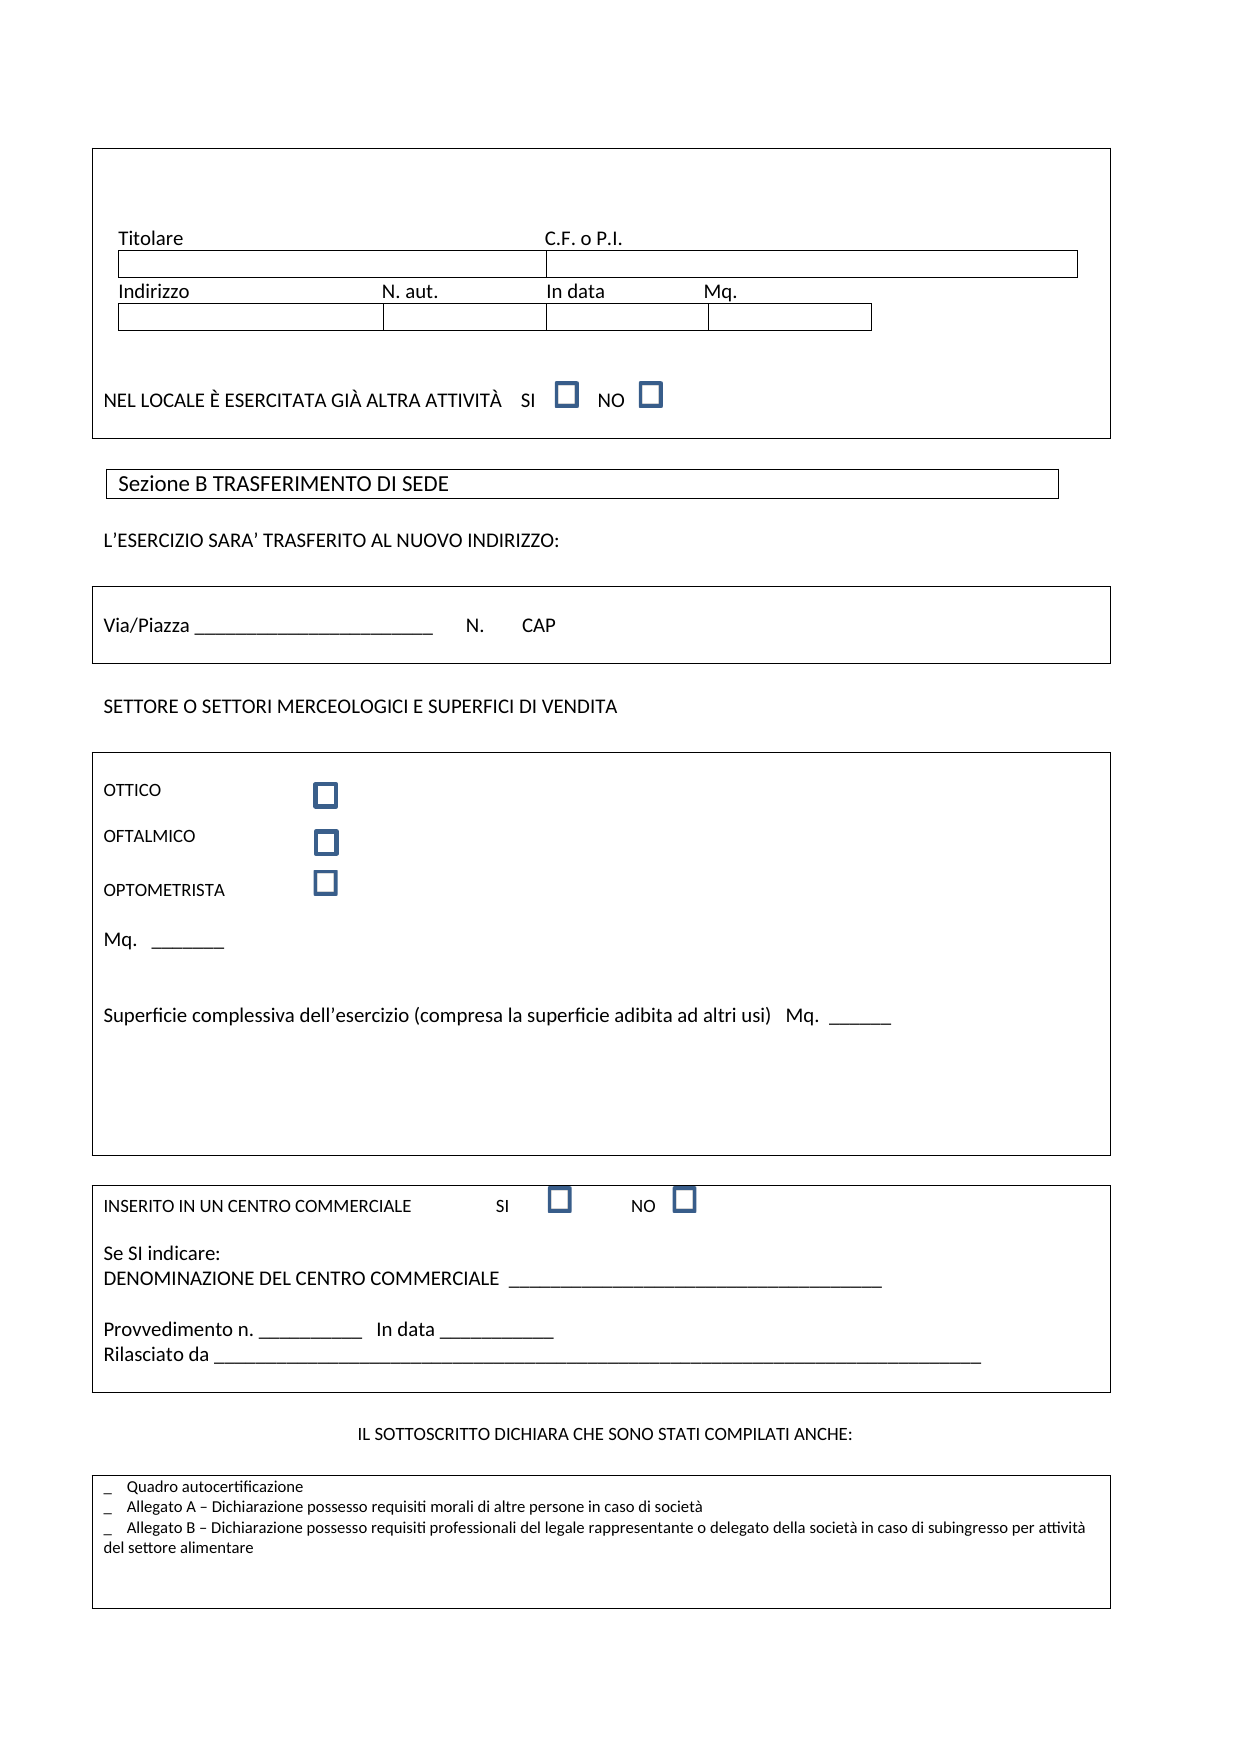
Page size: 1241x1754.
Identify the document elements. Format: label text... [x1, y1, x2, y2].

table_header [547, 304, 708, 330]
picture [672, 1186, 697, 1213]
table_header [384, 304, 546, 330]
table_header [119, 304, 383, 330]
table_header OTTICO OFTALMICO OPTOMETRISTA Mq. _______ Superficie complessiva dell’esercizio (compresa la superficie adibita ad altri usi) Mq. ______ [93, 753, 1110, 1155]
picture [638, 381, 663, 408]
table_header INSERITO IN UN CENTRO COMMERCIALE SI NO Se SI indicare: DENOMINAZIONE DEL CENTRO COMMERCIALE ____________________________________ Provvedimento n. __________ In data ___________ Rilasciato da __________________________________________________________________________ [93, 1186, 1110, 1392]
text L’ESERCIZIO SARA’ TRASFERITO AL NUOVO INDIRIZZO: [103, 528, 1122, 553]
table_header [709, 304, 871, 330]
text SETTORE O SETTORI MERCEOLOGICI E SUPERFICI DI VENDITA [103, 693, 1122, 719]
table_header Titolare C.F. o P.I. Indirizzo N. aut. In data Mq. NEL LOCALE È ESERCITATA GIÀ ALTRA ATTIVITÀ SI NO [93, 149, 1110, 438]
table_header _ Quadro autocertificazione _ Allegato A – Dichiarazione possesso requisiti morali di altre persone in caso di società _ Allegato B – Dichiarazione possesso requisiti professionali del legale rappresentante o delegato della società in caso di subingresso per attività del settore alimentare [93, 1476, 1110, 1608]
picture [547, 1186, 572, 1213]
picture [313, 870, 338, 896]
picture [554, 381, 579, 408]
table_header Sezione B TRASFERIMENTO DI SEDE [107, 470, 1058, 497]
table_header [119, 251, 546, 277]
table_header Via/Piazza _______________________ N. CAP [93, 587, 1110, 663]
text IL SOTTOSCRITTO DICHIARA CHE SONO STATI COMPILATI ANCHE: [88, 1422, 1122, 1445]
table_header [547, 251, 1077, 277]
